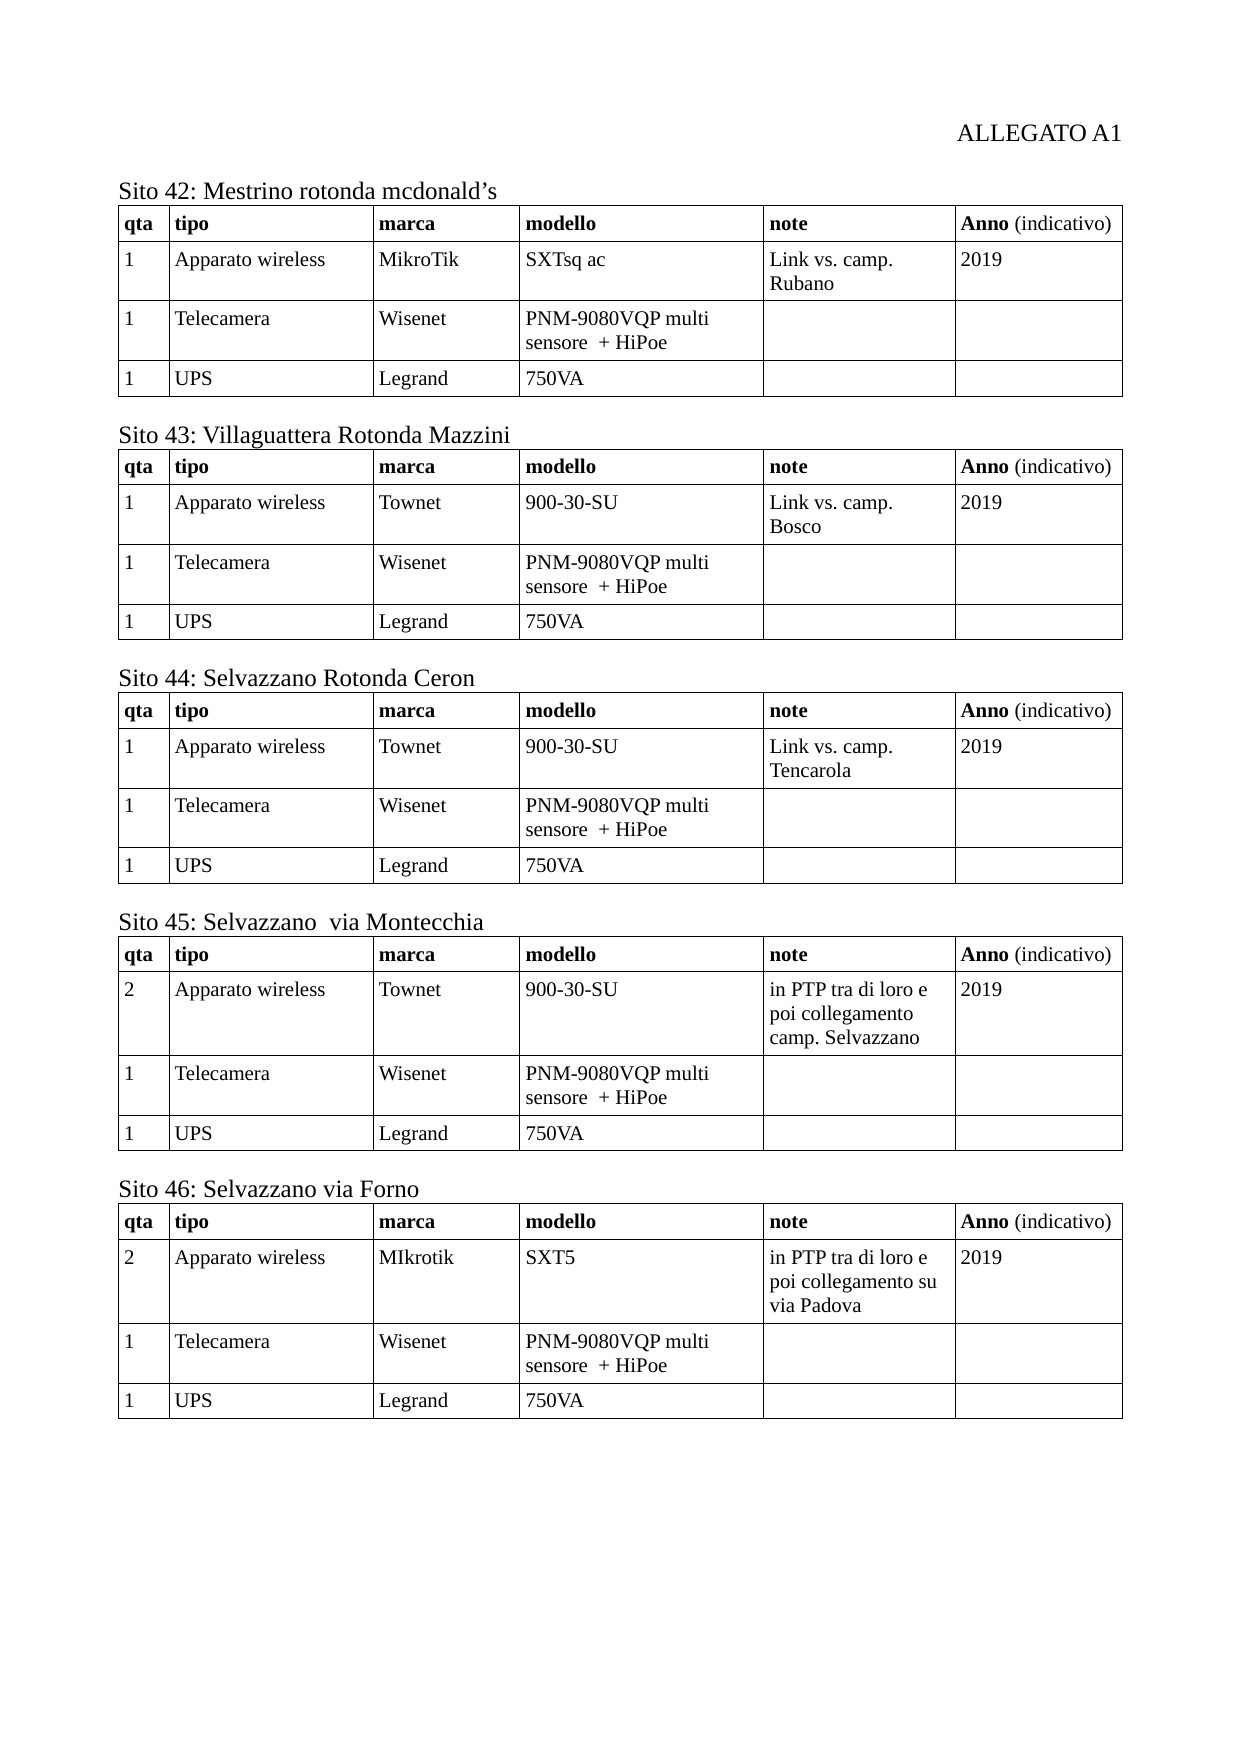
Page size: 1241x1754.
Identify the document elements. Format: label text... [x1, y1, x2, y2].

table_cell Townet [374, 972, 519, 1055]
table_header note [764, 206, 955, 241]
table_cell 1 [119, 848, 169, 883]
table_cell [764, 1384, 955, 1418]
table_cell Wisenet [374, 1324, 519, 1382]
text Sito 45: Selvazzano via Montecchia [118, 907, 1122, 936]
table_cell 2019 [956, 485, 1122, 544]
table_cell 2 [119, 1240, 169, 1323]
table_cell Link vs. camp. Rubano [764, 242, 955, 300]
table_cell UPS [170, 361, 373, 396]
table_header marca [374, 206, 519, 241]
table_cell 750VA [520, 1116, 763, 1150]
table_header marca [374, 693, 519, 728]
table_cell SXTsq ac [520, 242, 763, 300]
table_cell PNM-9080VQP multi sensore + HiPoe [520, 1324, 763, 1382]
table_cell 1 [119, 301, 169, 360]
table_cell [956, 789, 1122, 847]
table_cell 1 [119, 242, 169, 300]
table_cell 2019 [956, 242, 1122, 300]
text Sito 46: Selvazzano via Forno [118, 1174, 1122, 1203]
table_cell Telecamera [170, 1324, 373, 1382]
table_header Anno (indicativo) [956, 206, 1122, 241]
table_cell Telecamera [170, 545, 373, 604]
table_cell Apparato wireless [170, 729, 373, 787]
table_cell [764, 848, 955, 883]
table_header tipo [170, 693, 373, 728]
table_cell [764, 1324, 955, 1382]
text Sito 44: Selvazzano Rotonda Ceron [118, 663, 1122, 692]
table_header tipo [170, 206, 373, 241]
table_header note [764, 937, 955, 971]
table_cell 750VA [520, 605, 763, 639]
table_cell UPS [170, 848, 373, 883]
table_cell 2019 [956, 729, 1122, 787]
table_cell Wisenet [374, 789, 519, 847]
table_cell Link vs. camp. Bosco [764, 485, 955, 544]
table_cell Legrand [374, 605, 519, 639]
table_cell 750VA [520, 848, 763, 883]
table_cell [956, 605, 1122, 639]
table_header modello [520, 450, 763, 484]
table_cell 750VA [520, 361, 763, 396]
table_cell MIkrotik [374, 1240, 519, 1323]
table_cell 1 [119, 789, 169, 847]
table_cell Link vs. camp. Tencarola [764, 729, 955, 787]
table_header modello [520, 1204, 763, 1239]
table_header modello [520, 693, 763, 728]
table_cell Telecamera [170, 1056, 373, 1115]
table_header Anno (indicativo) [956, 450, 1122, 484]
table_header marca [374, 1204, 519, 1239]
table_cell 1 [119, 485, 169, 544]
table_header tipo [170, 937, 373, 971]
table_cell Legrand [374, 1384, 519, 1418]
table_header qta [119, 206, 169, 241]
table_cell Townet [374, 729, 519, 787]
table_cell PNM-9080VQP multi sensore + HiPoe [520, 789, 763, 847]
table_cell 1 [119, 605, 169, 639]
table_header qta [119, 450, 169, 484]
table_cell Legrand [374, 1116, 519, 1150]
table_cell [956, 301, 1122, 360]
table_header Anno (indicativo) [956, 693, 1122, 728]
table_cell 900-30-SU [520, 729, 763, 787]
table_cell PNM-9080VQP multi sensore + HiPoe [520, 545, 763, 604]
table_cell MikroTik [374, 242, 519, 300]
table_header note [764, 693, 955, 728]
table_header Anno (indicativo) [956, 937, 1122, 971]
table_cell 2019 [956, 972, 1122, 1055]
table_cell Wisenet [374, 545, 519, 604]
table_cell 1 [119, 1384, 169, 1418]
text Sito 42: Mestrino rotonda mcdonald’s [118, 176, 1122, 205]
table_cell 750VA [520, 1384, 763, 1418]
text Sito 43: Villaguattera Rotonda Mazzini [118, 420, 1122, 449]
table_cell [764, 301, 955, 360]
table_header tipo [170, 450, 373, 484]
table_cell [956, 1324, 1122, 1382]
table_header qta [119, 937, 169, 971]
table_header modello [520, 937, 763, 971]
table_cell [764, 789, 955, 847]
table_cell UPS [170, 1116, 373, 1150]
table_cell 2 [119, 972, 169, 1055]
table_cell 900-30-SU [520, 972, 763, 1055]
table_cell PNM-9080VQP multi sensore + HiPoe [520, 1056, 763, 1115]
table_cell Legrand [374, 848, 519, 883]
table_cell Telecamera [170, 789, 373, 847]
table_header marca [374, 937, 519, 971]
table_header tipo [170, 1204, 373, 1239]
table_header note [764, 1204, 955, 1239]
table_cell [764, 361, 955, 396]
table_cell [956, 1384, 1122, 1418]
table_header marca [374, 450, 519, 484]
table_cell [764, 1116, 955, 1150]
table_cell [956, 1056, 1122, 1115]
table_cell UPS [170, 605, 373, 639]
table_cell Apparato wireless [170, 972, 373, 1055]
table_cell Wisenet [374, 301, 519, 360]
table_cell [764, 545, 955, 604]
table_header qta [119, 1204, 169, 1239]
table_cell Legrand [374, 361, 519, 396]
table_cell Wisenet [374, 1056, 519, 1115]
table_cell Apparato wireless [170, 1240, 373, 1323]
table_cell Apparato wireless [170, 485, 373, 544]
table_cell [956, 545, 1122, 604]
table_header modello [520, 206, 763, 241]
table_cell 1 [119, 729, 169, 787]
table_cell Telecamera [170, 301, 373, 360]
table_header note [764, 450, 955, 484]
table_cell Apparato wireless [170, 242, 373, 300]
table_cell 1 [119, 1324, 169, 1382]
table_cell in PTP tra di loro e poi collegamento camp. Selvazzano [764, 972, 955, 1055]
table_cell [956, 1116, 1122, 1150]
table_cell [956, 361, 1122, 396]
table_header qta [119, 693, 169, 728]
table_cell 900-30-SU [520, 485, 763, 544]
table_cell 2019 [956, 1240, 1122, 1323]
table_cell SXT5 [520, 1240, 763, 1323]
table_cell Townet [374, 485, 519, 544]
table_cell PNM-9080VQP multi sensore + HiPoe [520, 301, 763, 360]
table_cell 1 [119, 1116, 169, 1150]
table_cell 1 [119, 361, 169, 396]
table_cell in PTP tra di loro e poi collegamento su via Padova [764, 1240, 955, 1323]
table_cell UPS [170, 1384, 373, 1418]
table_header Anno (indicativo) [956, 1204, 1122, 1239]
table_cell [764, 605, 955, 639]
table_cell 1 [119, 545, 169, 604]
table_cell [764, 1056, 955, 1115]
table_cell 1 [119, 1056, 169, 1115]
table_cell [956, 848, 1122, 883]
